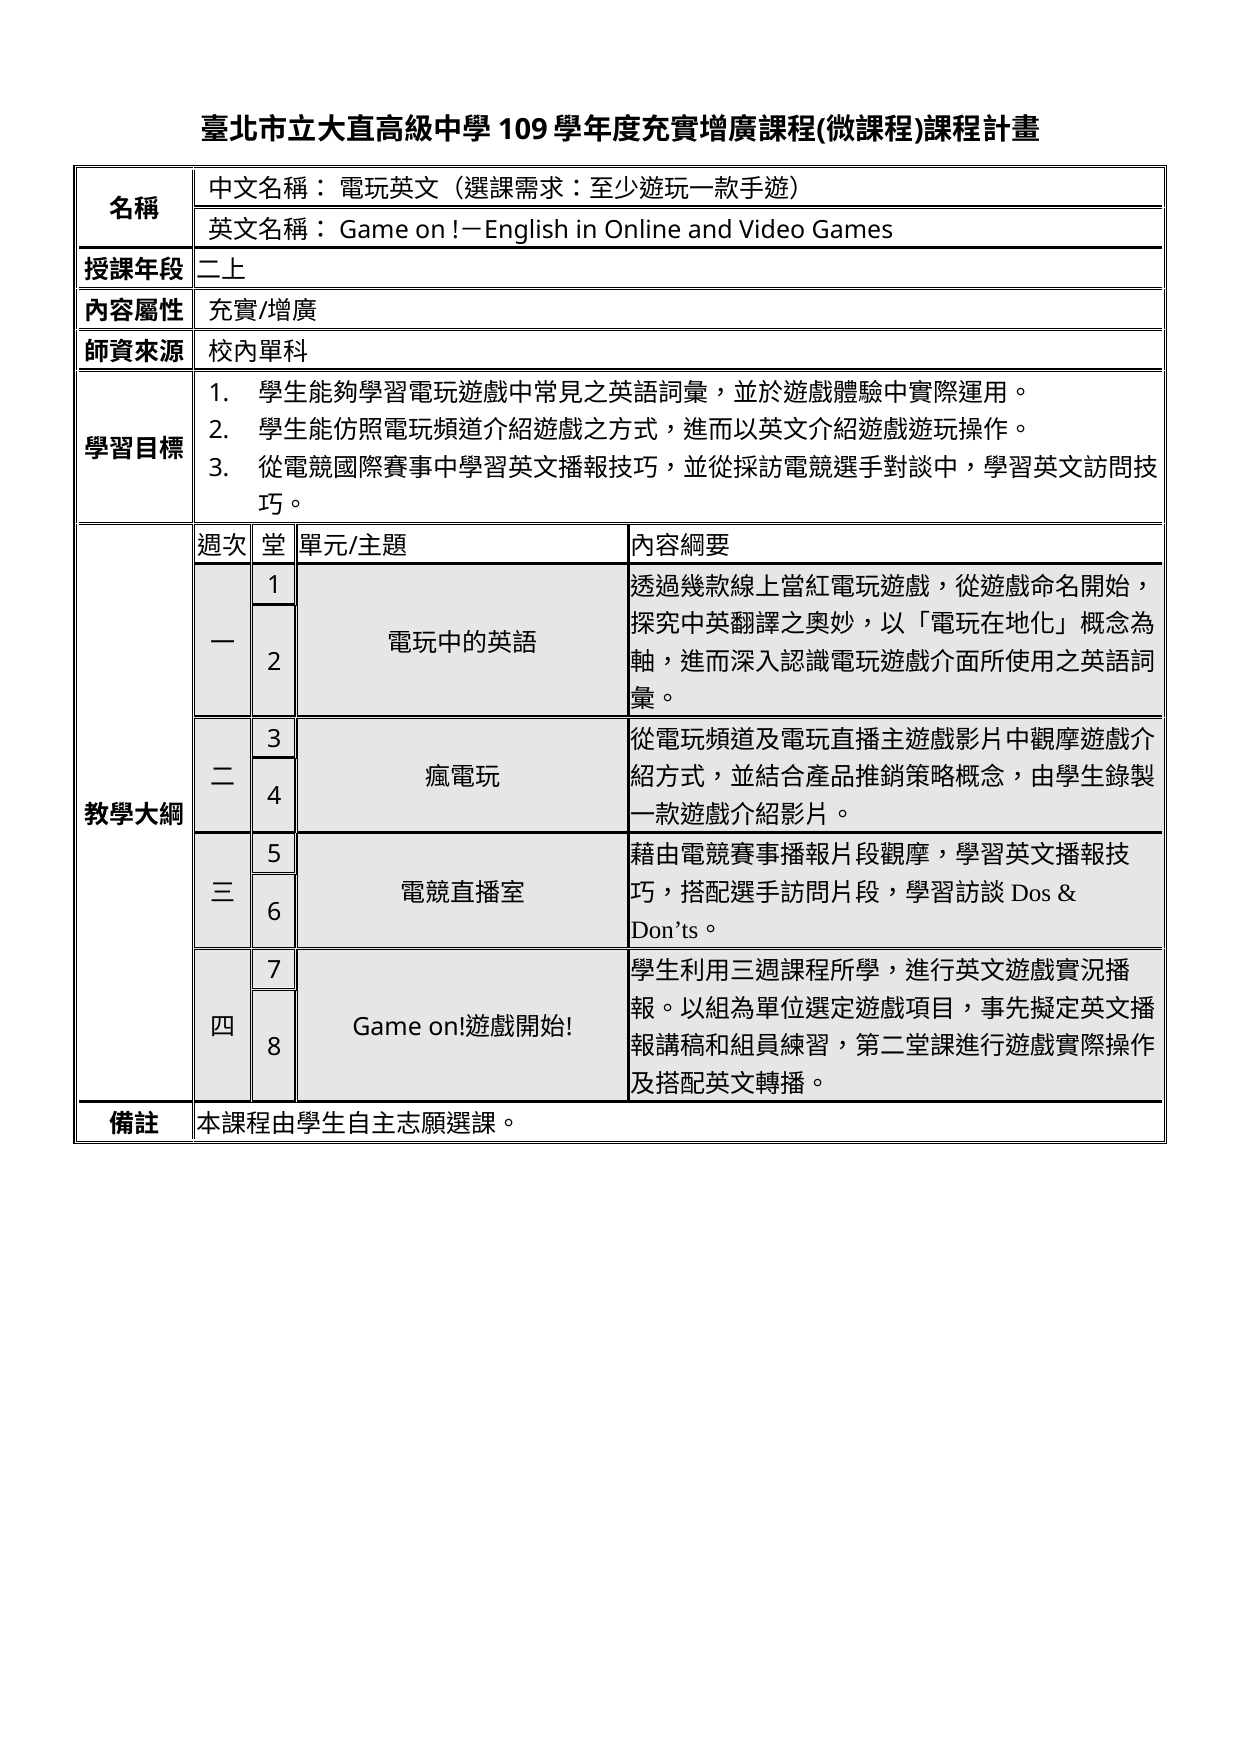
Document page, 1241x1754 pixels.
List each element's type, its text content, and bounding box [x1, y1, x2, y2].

table_header 中文名稱： 電玩英文（選課需求：至少遊玩一款手遊） [194, 168, 1164, 205]
table_cell 四 [195, 950, 250, 1100]
table_cell 電競直播室 [298, 834, 627, 947]
table_cell 堂 [253, 525, 294, 562]
table_cell 英文名稱： Game on !－English in Online and Video Games [195, 205, 1164, 246]
table_cell 單元/主題 [298, 525, 627, 562]
table_cell 藉由電競賽事播報片段觀摩，學習英文播報技巧，搭配選手訪問片段，學習訪談Dos & Don’ts。 [630, 831, 1164, 947]
table_cell 教學大綱 [77, 521, 192, 1100]
table_header 名稱 [77, 168, 193, 246]
table_cell 學生利用三週課程所學，進行英文遊戲實況播報。以組為單位選定遊戲項目，事先擬定英文播報講稿和組員練習，第二堂課進行遊戲實際操作及搭配英文轉播。 [628, 947, 1165, 1100]
table_cell 4 [253, 759, 294, 831]
table_cell 5 [253, 834, 294, 872]
table_cell 電玩中的英語 [298, 565, 627, 715]
table_cell 7 [253, 950, 294, 987]
table_cell 三 [195, 834, 250, 947]
table_cell 本課程由學生自主志願選課。 [194, 1100, 1164, 1141]
table_cell 內容屬性 [75, 287, 193, 327]
text 臺北市立大直高級中學109學年度充實增廣課程(微課程)課程計畫 [75, 89, 1165, 164]
table_cell 週次 [195, 525, 250, 562]
table_cell 透過幾款線上當紅電玩遊戲，從遊戲命名開始，探究中英翻譯之奧妙，以「電玩在地化」概念為軸，進而深入認識電玩遊戲介面所使用之英語詞彙。 [630, 562, 1164, 715]
table_cell 授課年段 [77, 246, 192, 287]
table_cell 內容綱要 [628, 521, 1164, 562]
table_cell 二上 [195, 246, 1164, 287]
table_cell 師資來源 [77, 328, 192, 368]
table_cell Game on!遊戲開始! [298, 950, 627, 1100]
table_cell 校內單科 [195, 328, 1164, 368]
table_cell 3 [253, 719, 294, 756]
table_cell 瘋電玩 [298, 719, 627, 831]
table_cell 2 [253, 606, 294, 715]
table_cell 8 [253, 991, 294, 1100]
table_cell 備註 [77, 1100, 193, 1141]
table_cell 學習目標 [77, 368, 192, 521]
table_cell 6 [253, 875, 294, 947]
table_cell 二 [195, 719, 250, 831]
table_cell 學生能夠學習電玩遊戲中常見之英語詞彙，並於遊戲體驗中實際運用。 學生能仿照電玩頻道介紹遊戲之方式，進而以英文介紹遊戲遊玩操作。 從電競國際賽事中學習英文播報技巧，並從採訪電競選手對談中，學習英文訪問技巧。 [195, 368, 1164, 521]
table_cell 1 [253, 565, 294, 603]
table_cell 一 [195, 565, 250, 715]
table_cell 充實/增廣 [194, 287, 1165, 327]
table_cell 從電玩頻道及電玩直播主遊戲影片中觀摩遊戲介紹方式，並結合產品推銷策略概念，由學生錄製一款遊戲介紹影片。 [630, 715, 1164, 831]
